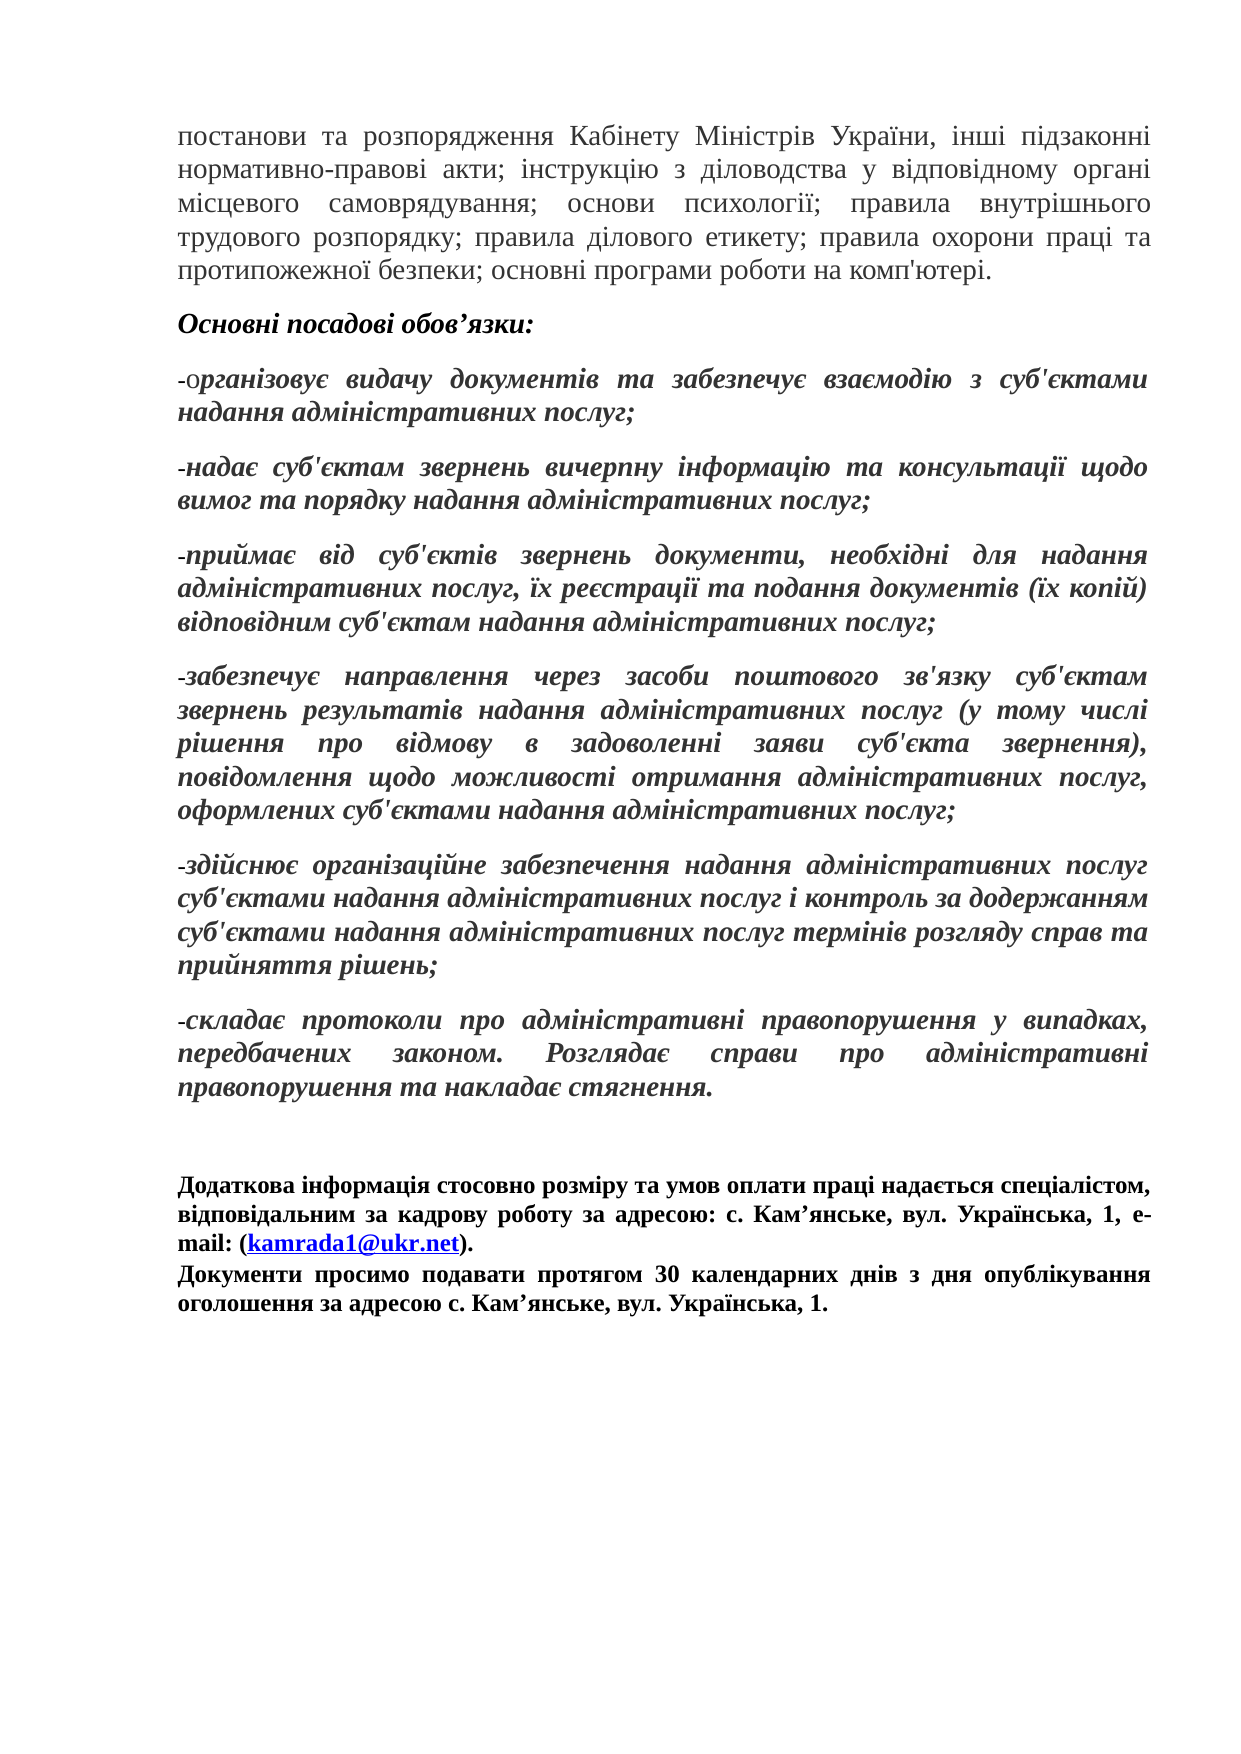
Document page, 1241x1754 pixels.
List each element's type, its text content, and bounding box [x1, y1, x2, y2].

list забезпечує направлення через засоби поштового зв'язку суб'єктам звернень результатів надання адміністративних послуг (у тому числі рішення про відмову в задоволенні заяви суб'єкта звернення), повідомлення щодо можливості отримання адміністративних послуг, оформлених суб'єктами надання адміністративних послуг; [177, 658, 1152, 826]
list складає протоколи про адміністративні правопорушення у випадках, передбачених законом. Розглядає справи про адміністративні правопорушення та накладає стягнення. [177, 1002, 1152, 1102]
text постанови та розпорядження Кабінету Міністрів України, інші підзаконні нормативно-правові акти; інструкцію з діловодства у відповідному органі місцевого самоврядування; основи психології; правила внутрішнього трудового розпорядку; правила ділового етикету; правила охорони праці та протипожежної безпеки; основні програми роботи на комп'ютері. [177, 118, 1152, 286]
text Документи просимо подавати протягом 30 календарних днів з дня опублікування оголошення за адресою с. Кам’янське, вул. Українська, 1. [177, 1259, 1152, 1317]
list організовує видачу документів та забезпечує взаємодію з суб'єктами надання адміністративних послуг; [177, 361, 1152, 428]
text Додаткова інформація стосовно розміру та умов оплати праці надається спеціалістом, відповідальним за кадрову роботу за адресою: с. Кам’янське, вул. Українська, 1, e-mail: (kamrada1@ukr.net). [177, 1170, 1152, 1256]
list здійснює організаційне забезпечення надання адміністративних послуг суб'єктами надання адміністративних послуг і контроль за додержанням суб'єктами надання адміністративних послуг термінів розгляду справ та прийняття рішень; [177, 847, 1152, 981]
list надає суб'єктам звернень вичерпну інформацію та консультації щодо вимог та порядку надання адміністративних послуг; [177, 449, 1152, 516]
text Основні посадові обов’язки: [177, 307, 1152, 340]
list приймає від суб'єктів звернень документи, необхідні для надання адміністративних послуг, їх реєстрації та подання документів (їх копій) відповідним суб'єктам надання адміністративних послуг; [177, 537, 1152, 637]
